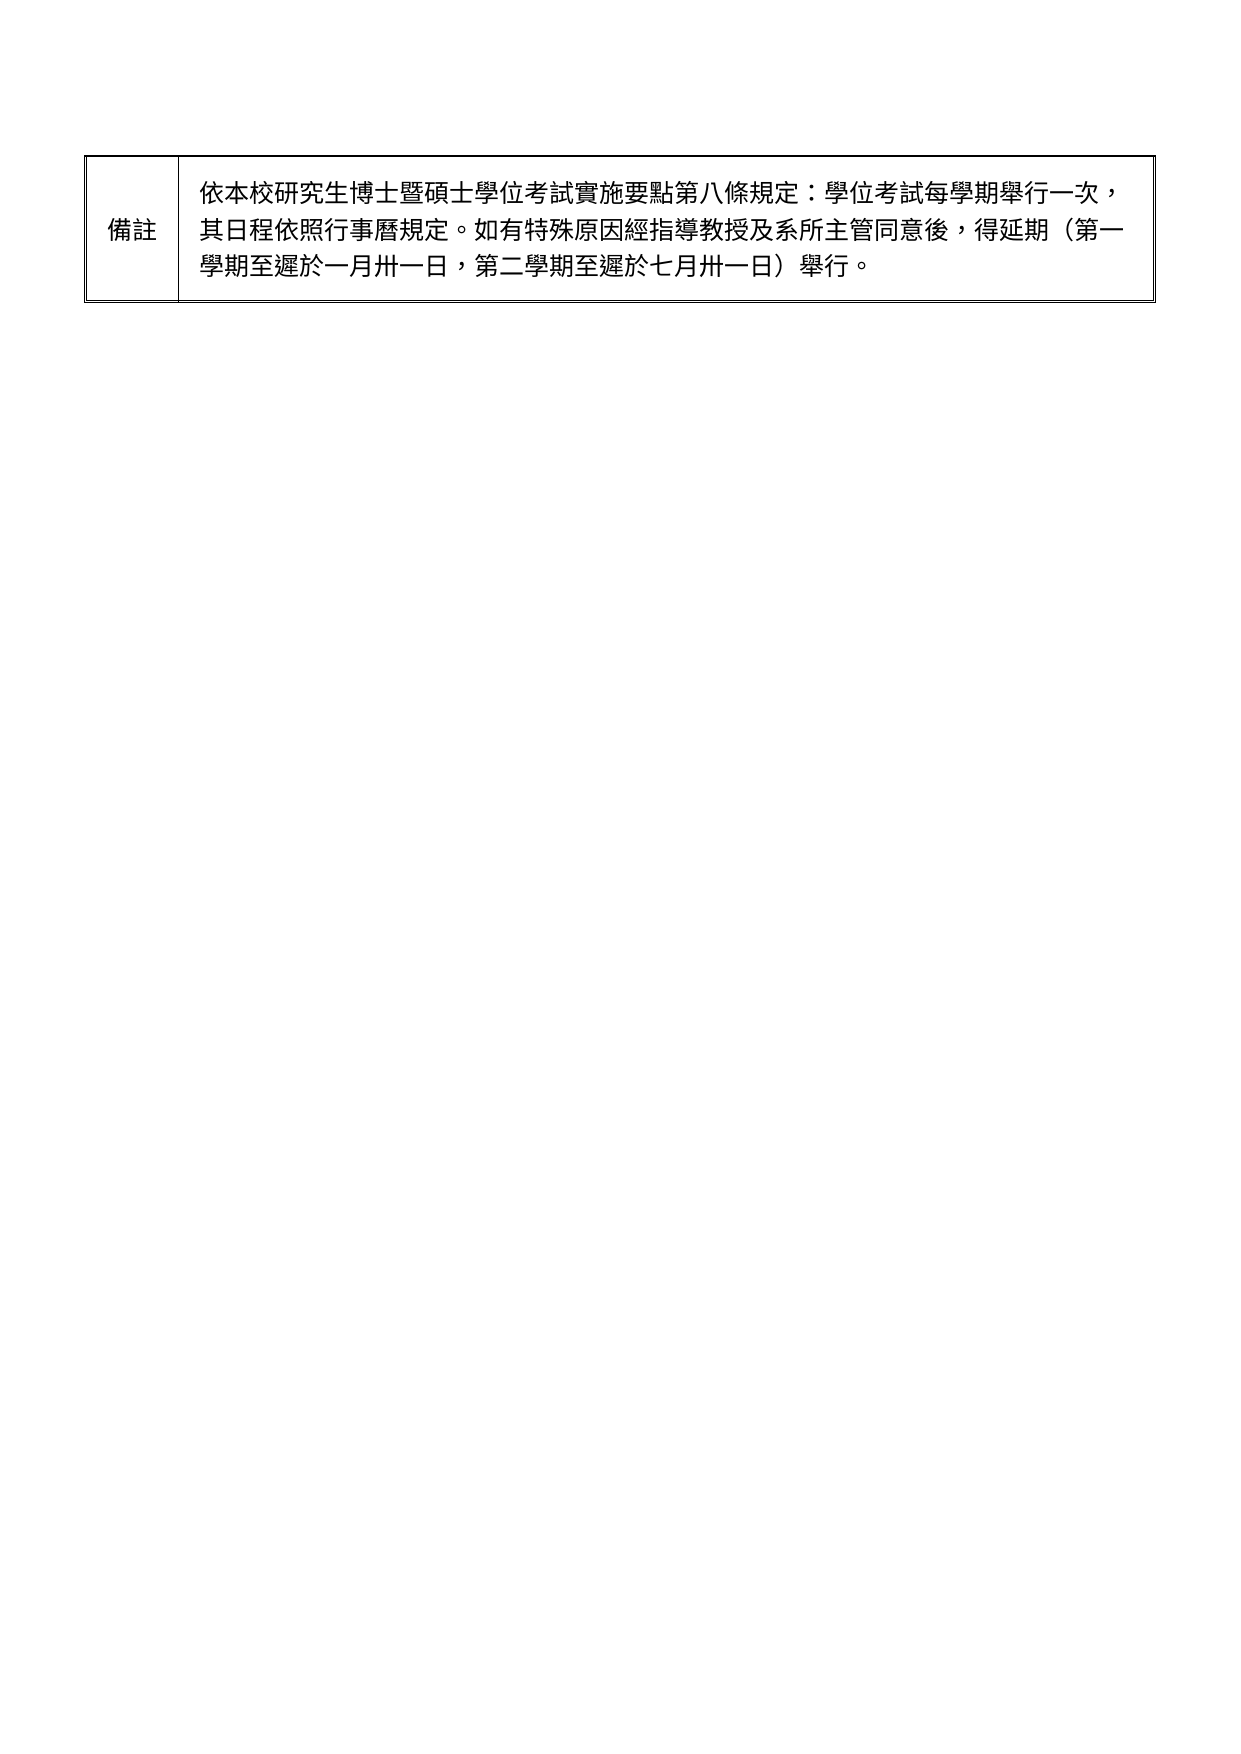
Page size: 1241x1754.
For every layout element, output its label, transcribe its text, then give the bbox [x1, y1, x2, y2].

table_cell 備註 [87, 157, 178, 300]
table_cell 依本校研究生博士暨碩士學位考試實施要點第八條規定：學位考試每學期舉行一次，其日程依照行事曆規定。如有特殊原因經指導教授及系所主管同意後，得延期（第一學期至遲於一月卅一日，第二學期至遲於七月卅一日）舉行。 [179, 157, 1153, 300]
